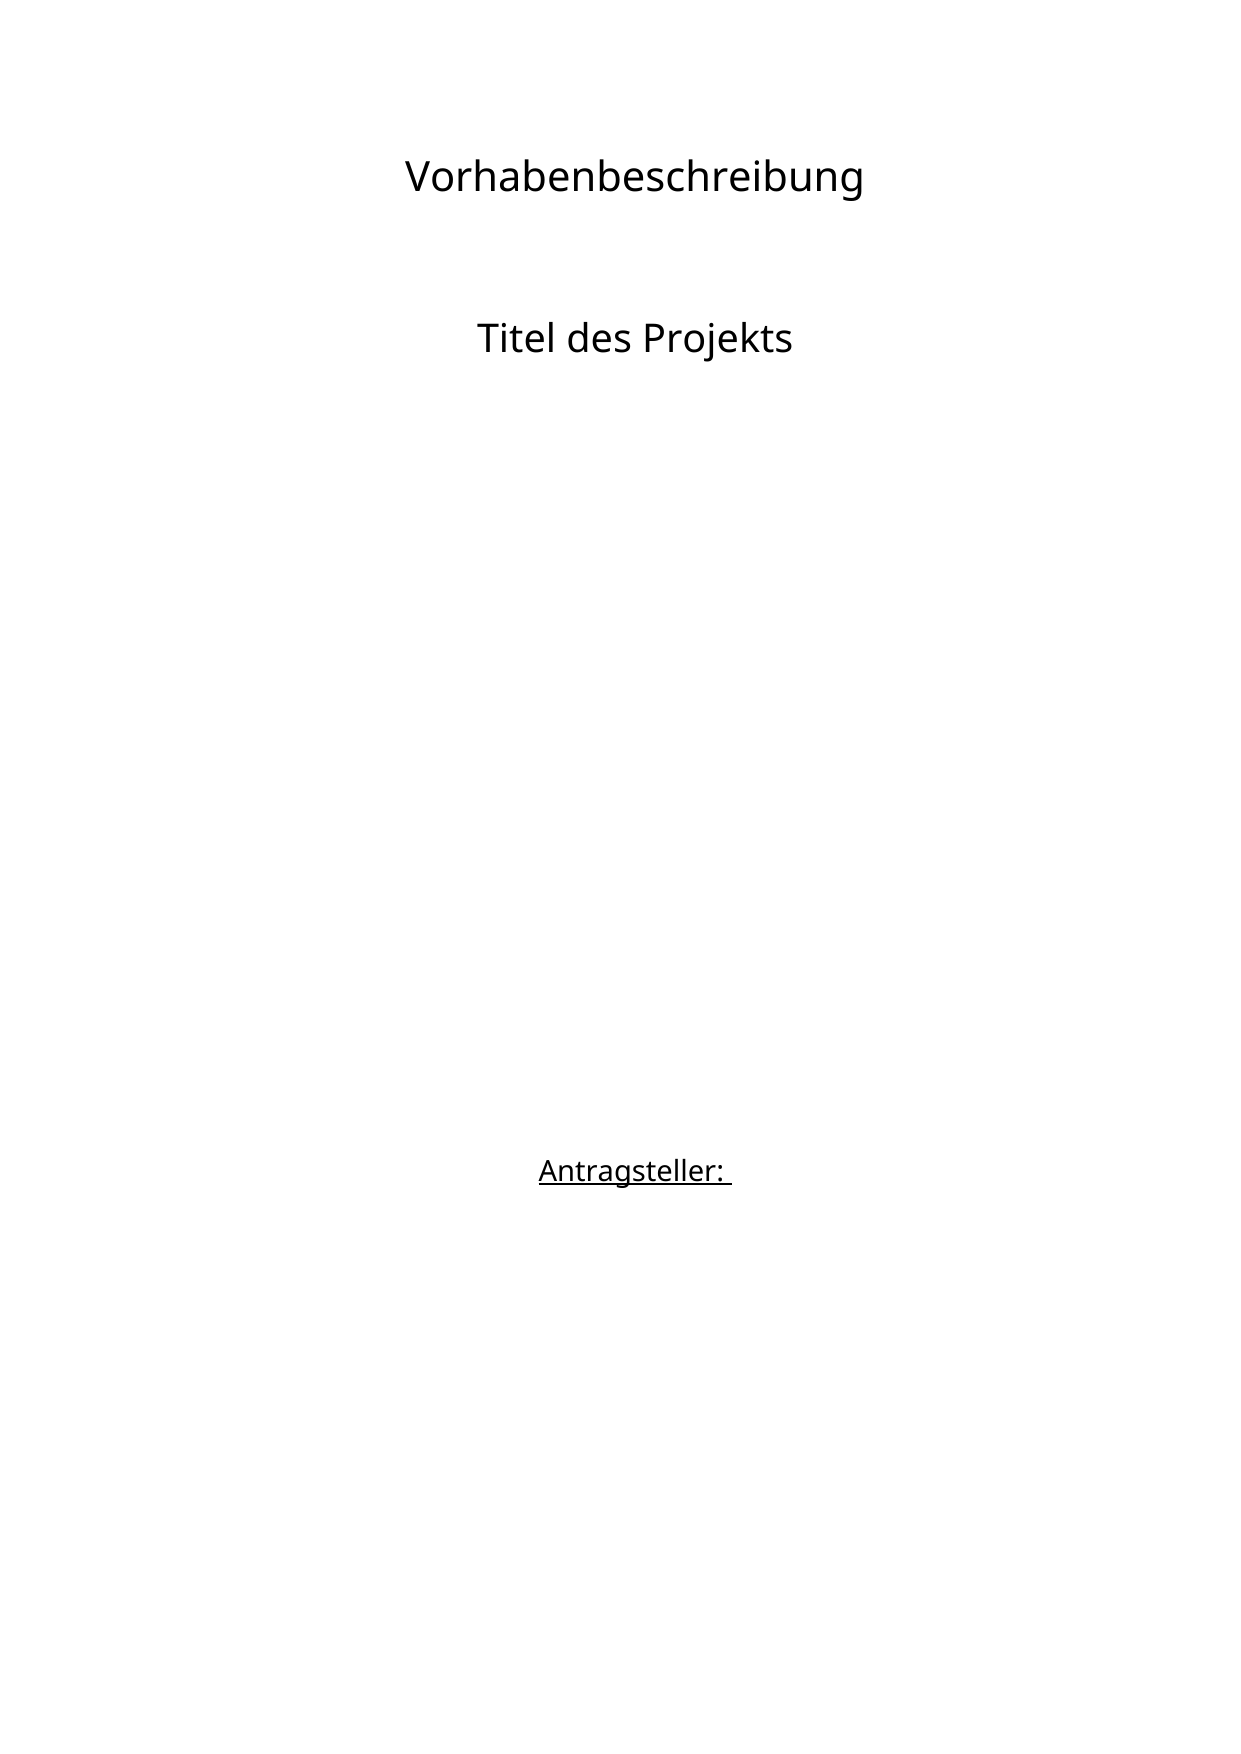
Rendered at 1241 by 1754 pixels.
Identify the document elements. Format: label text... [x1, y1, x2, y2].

text Vorhabenbeschreibung [148, 147, 1122, 204]
text Antragsteller: [148, 1150, 1122, 1189]
text Titel des Projekts [148, 310, 1122, 364]
